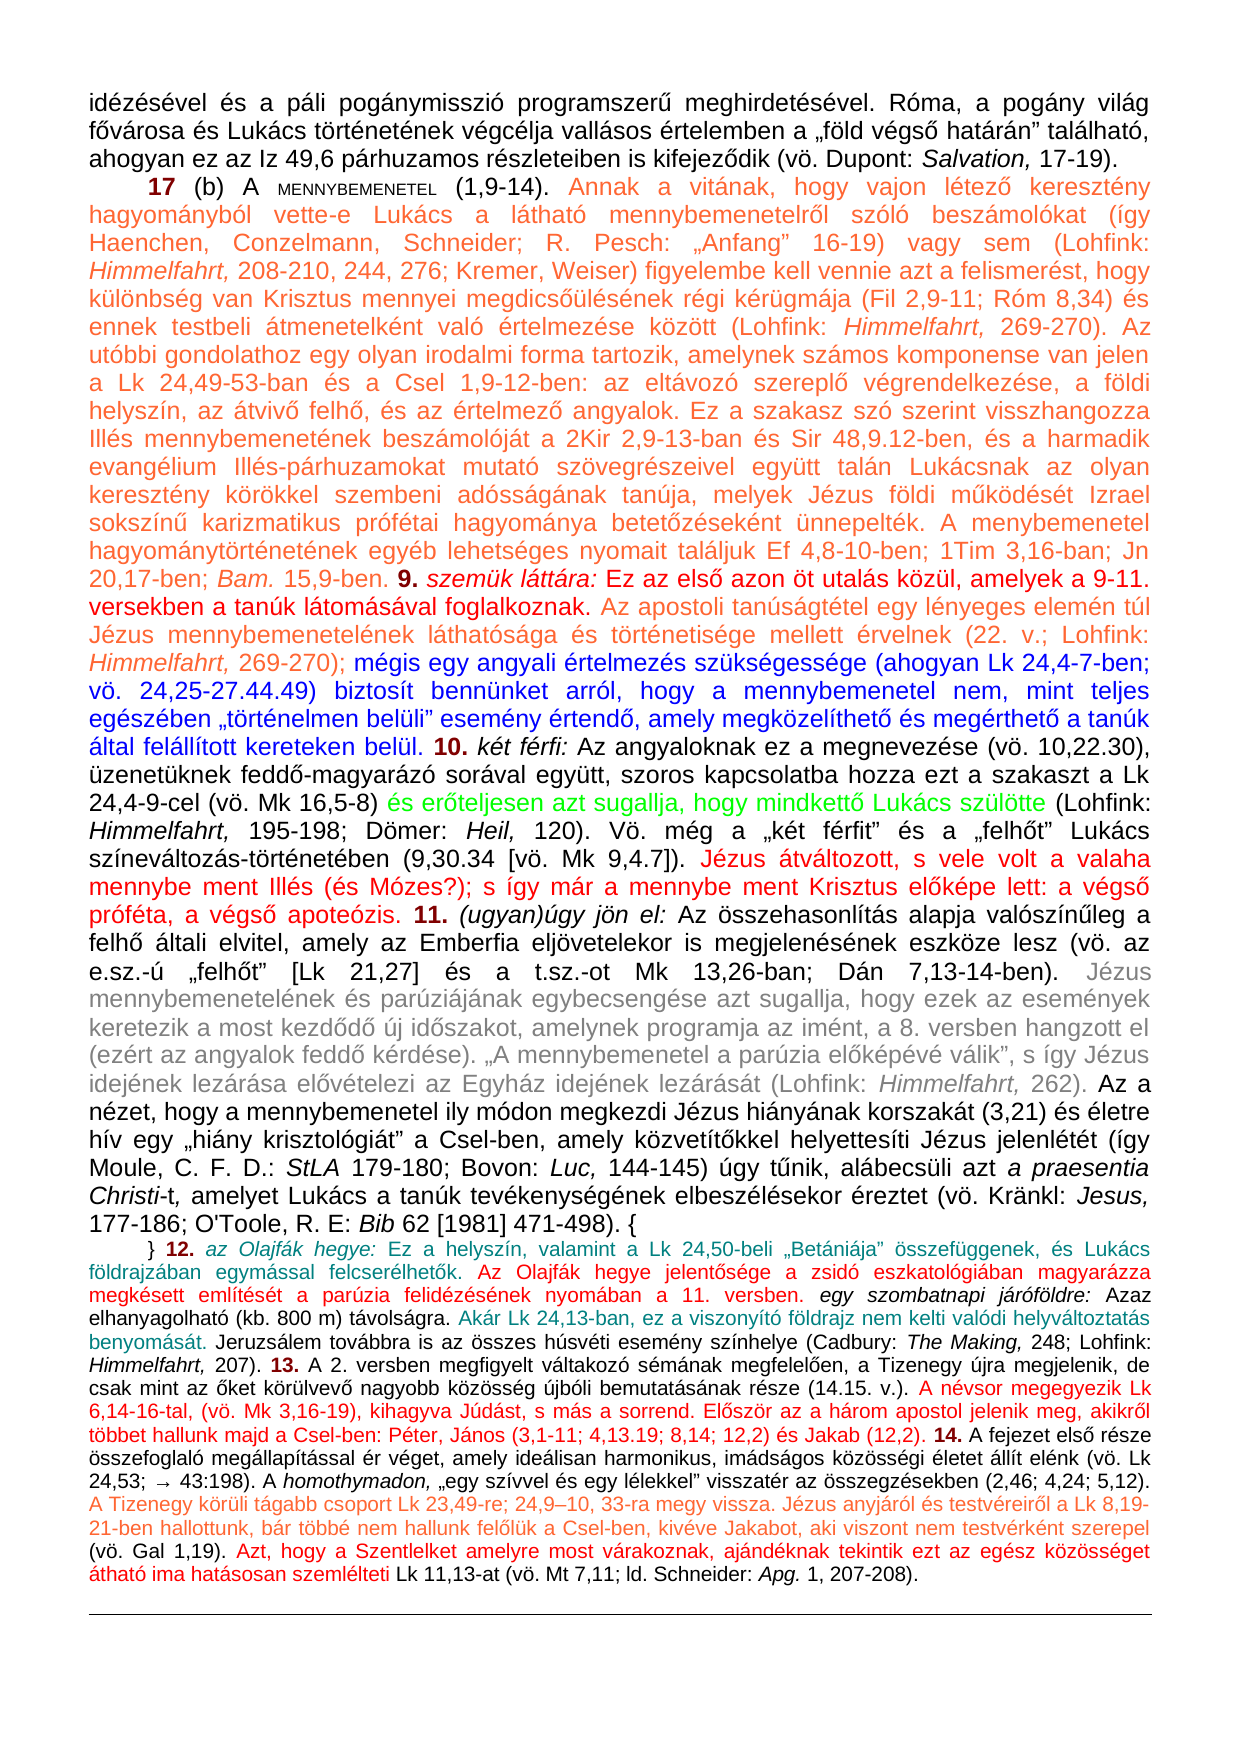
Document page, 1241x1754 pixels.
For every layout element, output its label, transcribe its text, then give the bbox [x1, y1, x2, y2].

text } 12. az Olajfák hegye: Ez a helyszín, valamint a Lk 24,50-beli „Betániája” összefüggenek, és Lukács földrajzában egymással felcserélhetők. Az Olajfák hegye jelentősége a zsidó eszkatológiában magyarázza megkésett említését a parúzia felidézésének nyomában a 11. versben. egy szombatnapi járóföldre: Azaz elhanyagolható (kb. 800 m) távolságra. Akár Lk 24,13-ban, ez a viszonyító földrajz nem kelti valódi helyváltoztatás benyomását. Jeruzsálem továbbra is az összes húsvéti esemény színhelye (Cadbury: The Making, 248; Lohfink: Himmelfahrt, 207). 13. A 2. versben megfigyelt váltakozó sémának megfelelően, a Tizenegy újra megjelenik, de csak mint az őket körülvevő nagyobb közösség újbóli bemutatásának része (14.15. v.). A névsor megegyezik Lk 6,14-16-tal, (vö. Mk 3,16-19), kihagyva Júdást, s más a sorrend. Először az a három apostol jelenik meg, akikről többet hallunk majd a Csel-ben: Péter, János (3,1-11; 4,13.19; 8,14; 12,2) és Jakab (12,2). 14. A fejezet első része összefoglaló megállapítással ér véget, amely ideálisan harmonikus, imádságos közösségi életet állít elénk (vö. Lk 24,53; → 43:198). A homothymadon, „egy szívvel és egy lélekkel” visszatér az összegzésekben (2,46; 4,24; 5,12). A Tizenegy körüli tágabb csoport Lk 23,49-re; 24,9–10, 33-ra megy vissza. Jézus anyjáról és testvéreiről a Lk 8,19-21-ben hallottunk, bár többé nem hallunk felőlük a Csel-ben, kivéve Jakabot, aki viszont nem testvérként szerepel (vö. Gal 1,19). Azt, hogy a Szentlelket amelyre most várakoznak, ajándéknak tekintik ezt az egész közösséget átható ima hatásosan szemlélteti Lk 11,13-at (vö. Mt 7,11; ld. Schneider: Apg. 1, 207-208). [88, 1237, 1152, 1586]
text idézésével és a páli pogánymisszió programszerű meghirdetésével. Róma, a pogány világ fővárosa és Lukács történetének végcélja vallásos értelemben a „föld végső határán” található, ahogyan ez az Iz 49,6 párhuzamos részleteiben is kifejeződik (vö. Dupont: Salvation, 17-19). [88, 88, 1152, 173]
text 17 (b) A mennybemenetel (1,9-14). Annak a vitának, hogy vajon létező keresztény hagyományból vette‑e Lukács a látható mennybemenetelről szóló beszámolókat (így Haenchen, Conzelmann, Schneider; R. Pesch: „Anfang” 16-19) vagy sem (Lohfink: Himmelfahrt, 208-210, 244, 276; Kremer, Weiser) figyelembe kell vennie azt a felismerést, hogy különbség van Krisztus mennyei megdicsőülésének régi kérügmája (Fil 2,9-11; Róm 8,34) és ennek testbeli átmenetelként való értelmezése között (Lohfink: Himmelfahrt, 269-270). Az utóbbi gondolathoz egy olyan irodalmi forma tartozik, amelynek számos komponense van jelen a Lk 24,49-53-ban és a Csel 1,9-12-ben: az eltávozó szereplő végrendelkezése, a földi helyszín, az átvivő felhő, és az értelmező angyalok. Ez a szakasz szó szerint visszhangozza Illés mennybemenetének beszámolóját a 2Kir 2,9-13-ban és Sir 48,9.12-ben, és a harmadik evangélium Illés-párhuzamokat mutató szövegrészeivel együtt talán Lukácsnak az olyan keresztény körökkel szembeni adósságának tanúja, melyek Jézus földi működését Izrael sokszínű karizmatikus prófétai hagyománya betetőzéseként ünnepelték. A menybemenetel hagyománytörténetének egyéb lehetséges nyomait találjuk Ef 4,8-10-ben; 1Tim 3,16-ban; Jn 20,17-ben; Bam. 15,9-ben. 9. szemük láttára: Ez az első azon öt utalás közül, amelyek a 9-11. versekben a tanúk látomásával foglalkoznak. Az apostoli tanúságtétel egy lényeges elemén túl Jézus mennybemenetelének láthatósága és történetisége mellett érvelnek (22. v.; Lohfink: Himmelfahrt, 269-270); mégis egy angyali értelmezés szükségessége (ahogyan Lk 24,4-7-ben; vö. 24,25-27.44.49) biztosít bennünket arról, hogy a mennybemenetel nem, mint teljes egészében „történelmen belüli” esemény értendő, amely megközelíthető és megérthető a tanúk által felállított kereteken belül. 10. két férfi: Az angyaloknak ez a megnevezése (vö. 10,22.30), üzenetüknek feddő-magyarázó sorával együtt, szoros kapcsolatba hozza ezt a szakaszt a Lk 24,4-9-cel (vö. Mk 16,5-8) és erőteljesen azt sugallja, hogy mindkettő Lukács szülötte (Lohfink: Himmelfahrt, 195-198; Dömer: Heil, 120). Vö. még a „két férfit” és a „felhőt” Lukács színeváltozás-történetében (9,30.34 [vö. Mk 9,4.7]). Jézus átváltozott, s vele volt a valaha mennybe ment Illés (és Mózes?); s így már a mennybe ment Krisztus előképe lett: a végső próféta, a végső apoteózis. 11. (ugyan)úgy jön el: Az összehasonlítás alapja valószínűleg a felhő általi elvitel, amely az Emberfia eljövetelekor is megjelenésének eszköze lesz (vö. az e.sz.‑ú „felhőt” [Lk 21,27] és a t.sz.-ot Mk 13,26-ban; Dán 7,13-14-ben). Jézus mennybemenetelének és parúziájának egybecsengése azt sugallja, hogy ezek az események keretezik a most kezdődő új időszakot, amelynek programja az imént, a 8. versben hangzott el (ezért az angyalok feddő kérdése). „A mennybemenetel a parúzia előképévé válik”, s így Jézus idejének lezárása elővételezi az Egyház idejének lezárását (Lohfink: Himmelfahrt, 262). Az a nézet, hogy a mennybemenetel ily módon megkezdi Jézus hiányának korszakát (3,21) és életre hív egy „hiány krisztológiát” a Csel-ben, amely közvetítőkkel helyettesíti Jézus jelenlétét (így Moule, C. F. D.: StLA 179-180; Bovon: Luc, 144-145) úgy tűnik, alábecsüli azt a praesentia Christi‑t, amelyet Lukács a tanúk tevékenységének elbeszélésekor éreztet (vö. Kränkl: Jesus, 177-186; O'Toole, R. E: Bib 62 [1981] 471-498). { [88, 173, 1152, 1237]
